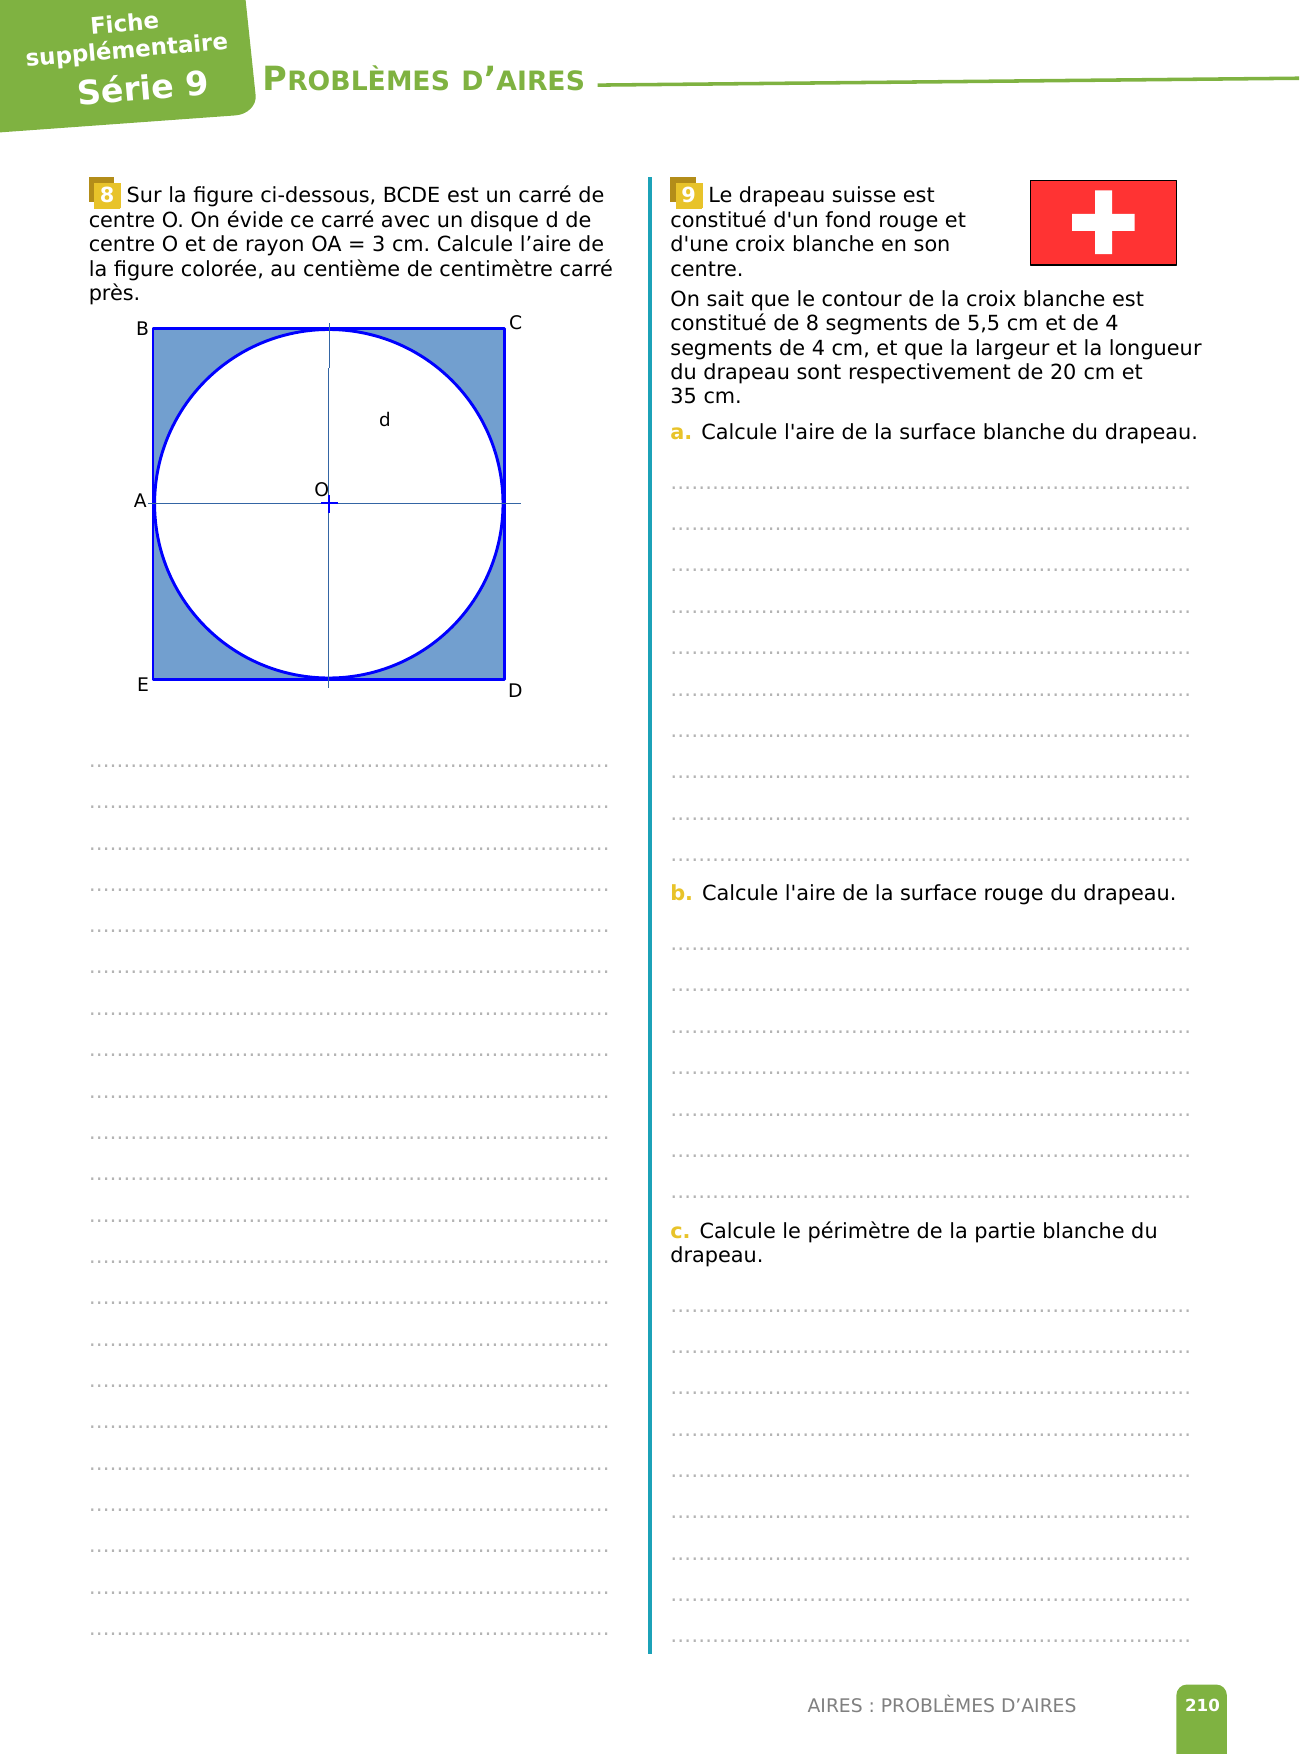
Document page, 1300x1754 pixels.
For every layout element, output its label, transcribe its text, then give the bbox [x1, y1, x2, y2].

text ………………………………………………………………… [88, 1561, 629, 1603]
text ………………………………………………………………… [670, 959, 1211, 1000]
text ………………………………………………………………… [88, 1520, 629, 1561]
text ………………………………………………………………… [670, 580, 1211, 622]
text ………………………………………………………………… [670, 1320, 1211, 1362]
text ………………………………………………………………… [88, 1230, 629, 1272]
text ………………………………………………………………… [88, 1437, 629, 1478]
text ………………………………………………………………… [670, 704, 1211, 746]
text ………………………………………………………………… [88, 1396, 629, 1437]
text ………………………………………………………………… [670, 1444, 1211, 1486]
text ………………………………………………………………… [670, 1527, 1211, 1568]
text ………………………………………………………………… [88, 858, 629, 899]
text ………………………………………………………………… [670, 787, 1211, 828]
text ………………………………………………………………… [88, 982, 629, 1024]
text ………………………………………………………………… [88, 1603, 629, 1644]
subtitle On sait que le contour de la croix blanche est constitué de 8 segments de 5,5 cm et de 4 segments de 4 cm, et que la largeur et la longueur du drapeau sont respectivement de 20 cm et 35 cm. [670, 287, 1205, 408]
text ………………………………………………………………… [88, 1024, 629, 1065]
text ………………………………………………………………… [670, 1362, 1211, 1403]
text ………………………………………………………………… [670, 1000, 1211, 1042]
list Calcule l'aire de la surface rouge du drapeau. [670, 881, 1211, 906]
text ………………………………………………………………… [670, 1279, 1211, 1320]
text ………………………………………………………………… [88, 734, 629, 776]
text ………………………………………………………………… [670, 1083, 1211, 1124]
text ………………………………………………………………… [88, 776, 629, 817]
text ………………………………………………………………… [670, 497, 1211, 539]
text ………………………………………………………………… [88, 817, 629, 858]
text ………………………………………………………………… [670, 917, 1211, 959]
text ………………………………………………………………… [670, 663, 1211, 704]
text ………………………………………………………………… [670, 1486, 1211, 1527]
text ………………………………………………………………… [88, 1106, 629, 1148]
text ………………………………………………………………… [88, 899, 629, 941]
text ………………………………………………………………… [670, 1042, 1211, 1083]
text ………………………………………………………………… [670, 1166, 1211, 1207]
text ………………………………………………………………… [670, 1124, 1211, 1166]
text ………………………………………………………………… [88, 1065, 629, 1106]
text ………………………………………………………………… [88, 1313, 629, 1354]
subtitle Le drapeau suisse est constitué d'un fond rouge et d'une croix blanche en son centre. [670, 177, 1211, 281]
text ………………………………………………………………… [670, 1403, 1211, 1444]
text ………………………………………………………………… [88, 1354, 629, 1396]
text ………………………………………………………………… [88, 1189, 629, 1230]
text ………………………………………………………………… [670, 1610, 1211, 1651]
text ………………………………………………………………… [88, 1478, 629, 1520]
text ………………………………………………………………… [670, 539, 1211, 580]
text ………………………………………………………………… [670, 746, 1211, 787]
text ………………………………………………………………… [88, 1272, 629, 1313]
list Calcule le périmètre de la partie blanche du drapeau. [670, 1219, 1211, 1267]
text ………………………………………………………………… [670, 622, 1211, 663]
text ………………………………………………………………… [88, 941, 629, 982]
text ………………………………………………………………… [88, 1148, 629, 1189]
subtitle Sur la figure ci-dessous, BCDE est un carré de centre O. On évide ce carré avec un disque d de centre O et de rayon OA = 3 cm. Calcule l’aire de la figure colorée, au centième de centimètre carré près. [88, 177, 629, 305]
text ………………………………………………………………… [670, 1568, 1211, 1610]
text ………………………………………………………………… [670, 456, 1211, 497]
text ………………………………………………………………… [670, 828, 1211, 870]
list Calcule l'aire de la surface blanche du drapeau. [670, 420, 1211, 444]
